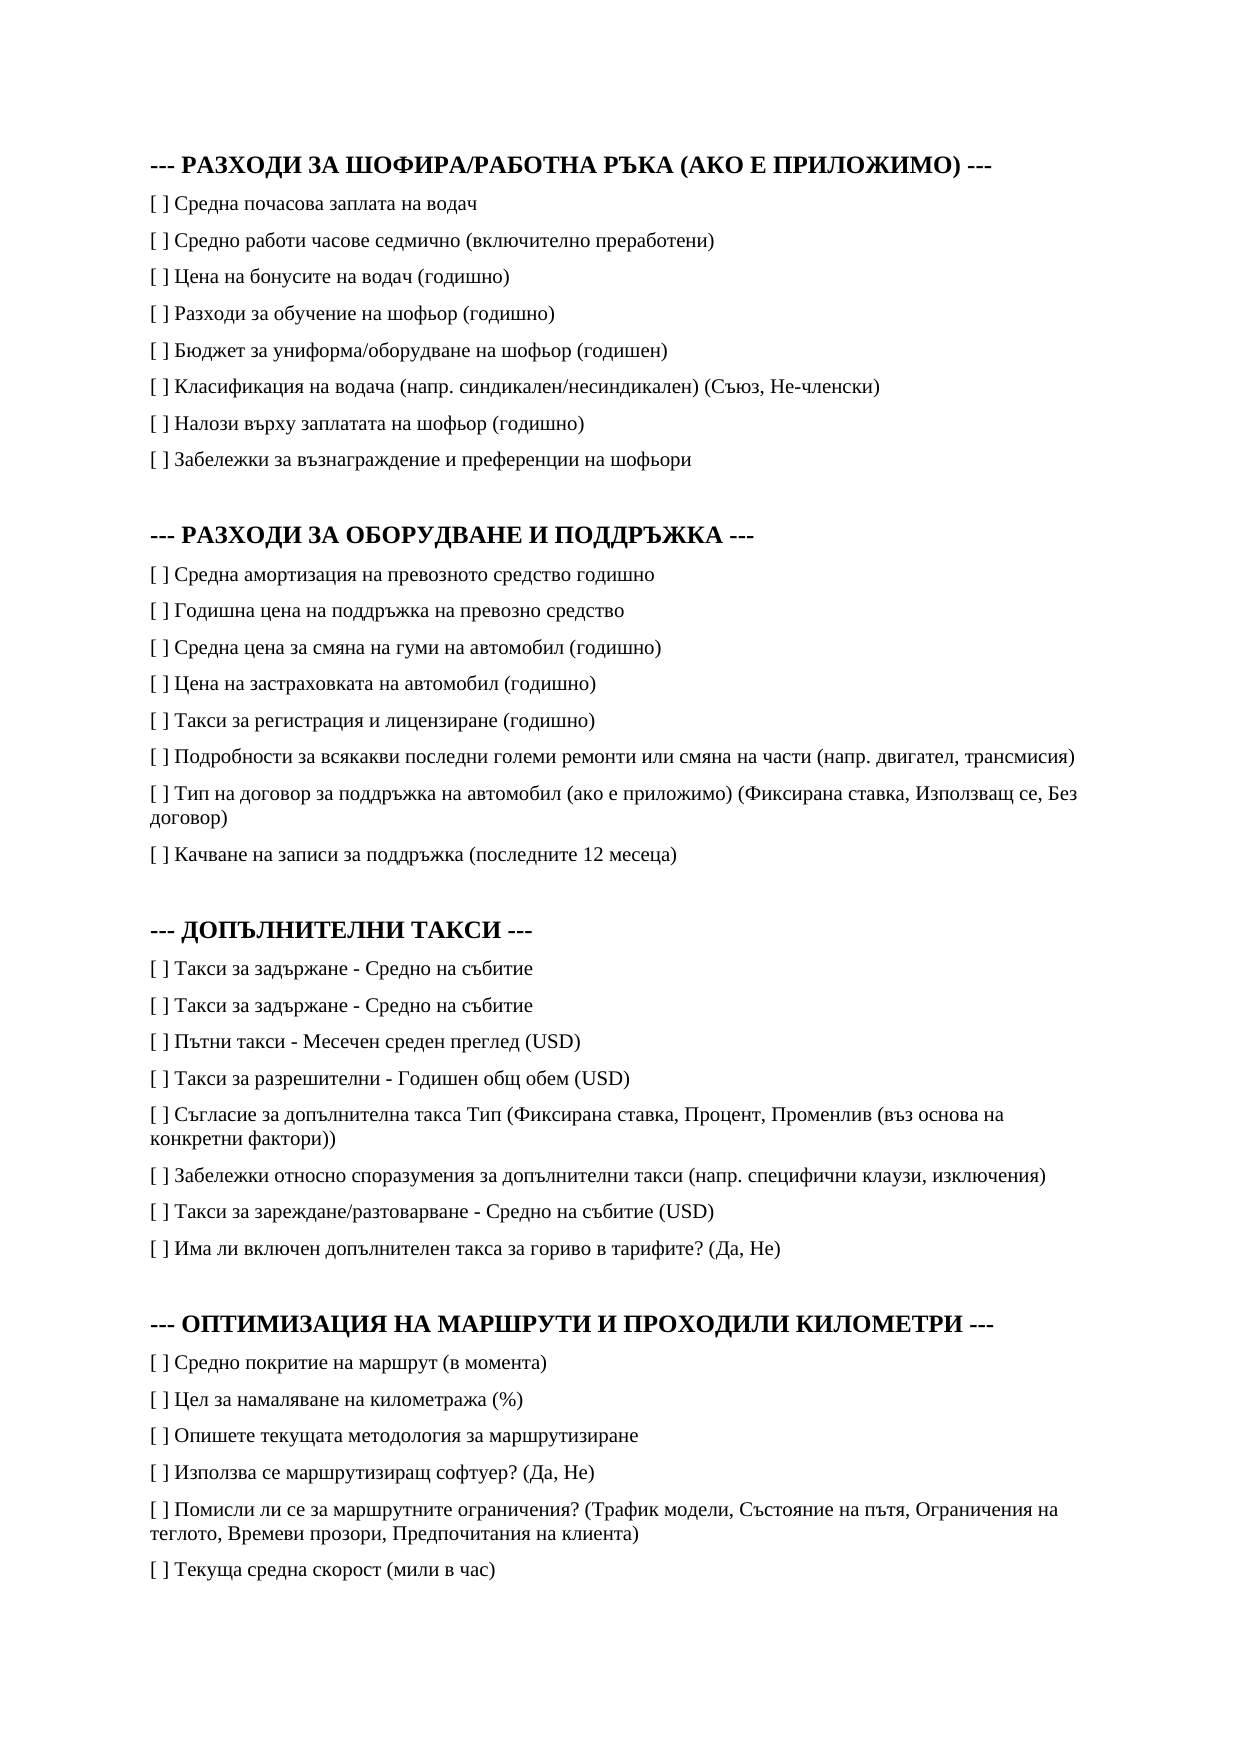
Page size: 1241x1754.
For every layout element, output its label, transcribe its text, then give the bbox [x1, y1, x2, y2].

text [ ] Цел за намаляване на километража (%) [150, 1387, 1090, 1411]
text [ ] Средно покритие на маршрут (в момента) [150, 1350, 1090, 1374]
text [ ] Помисли ли се за маршрутните ограничения? (Трафик модели, Състояние на пътя, Ограничения на теглото, Времеви прозори, Предпочитания на клиента) [150, 1497, 1090, 1545]
text [ ] Пътни такси - Месечен среден преглед (USD) [150, 1029, 1090, 1053]
text [ ] Текуща средна скорост (мили в час) [150, 1557, 1090, 1581]
text --- ОПТИМИЗАЦИЯ НА МАРШРУТИ И ПРОХОДИЛИ КИЛОМЕТРИ --- [150, 1309, 1090, 1338]
text [ ] Опишете текущата методология за маршрутизиране [150, 1423, 1090, 1447]
text [ ] Такси за задържане - Средно на събитие [150, 956, 1090, 980]
text [ ] Такси за задържане - Средно на събитие [150, 992, 1090, 1017]
text [ ] Използва се маршрутизиращ софтуер? (Да, Не) [150, 1460, 1090, 1484]
text [ ] Съгласие за допълнителна такса Тип (Фиксирана ставка, Процент, Променлив (въз основа на конкретни фактори)) [150, 1102, 1090, 1150]
text [ ] Бюджет за униформа/оборудване на шофьор (годишен) [150, 337, 1090, 362]
text [ ] Такси за регистрация и лицензиране (годишно) [150, 708, 1090, 732]
text [ ] Средна почасова заплата на водач [150, 191, 1090, 215]
text [ ] Средно работи часове седмично (включително преработени) [150, 228, 1090, 252]
text [ ] Такси за разрешителни - Годишен общ обем (USD) [150, 1066, 1090, 1090]
text [ ] Цена на бонусите на водач (годишно) [150, 264, 1090, 288]
text [ ] Годишна цена на поддръжка на превозно средство [150, 598, 1090, 622]
text [ ] Забележки относно споразумения за допълнителни такси (напр. специфични клаузи, изключения) [150, 1163, 1090, 1187]
text [ ] Цена на застраховката на автомобил (годишно) [150, 671, 1090, 695]
text --- РАЗХОДИ ЗА ШОФИРА/РАБОТНА РЪКА (АКО Е ПРИЛОЖИМО) --- [150, 150, 1090, 179]
text [ ] Подробности за всякакви последни големи ремонти или смяна на части (напр. двигател, трансмисия) [150, 744, 1090, 768]
text [ ] Има ли включен допълнителен такса за гориво в тарифите? (Да, Не) [150, 1236, 1090, 1260]
text --- РАЗХОДИ ЗА ОБОРУДВАНЕ И ПОДДРЪЖКА --- [150, 520, 1090, 549]
text [ ] Тип на договор за поддръжка на автомобил (ако е приложимо) (Фиксирана ставка, Използващ се, Без договор) [150, 781, 1090, 829]
text [ ] Средна амортизация на превозното средство годишно [150, 562, 1090, 586]
text [ ] Забележки за възнаграждение и преференции на шофьори [150, 447, 1090, 471]
text --- ДОПЪЛНИТЕЛНИ ТАКСИ --- [150, 915, 1090, 943]
text [ ] Класификация на водача (напр. синдикален/несиндикален) (Съюз, Не-членски) [150, 374, 1090, 398]
text [ ] Качване на записи за поддръжка (последните 12 месеца) [150, 842, 1090, 866]
text [ ] Такси за зареждане/разтоварване - Средно на събитие (USD) [150, 1199, 1090, 1223]
text [ ] Разходи за обучение на шофьор (годишно) [150, 301, 1090, 325]
text [ ] Средна цена за смяна на гуми на автомобил (годишно) [150, 635, 1090, 659]
text [ ] Налози върху заплатата на шофьор (годишно) [150, 411, 1090, 435]
